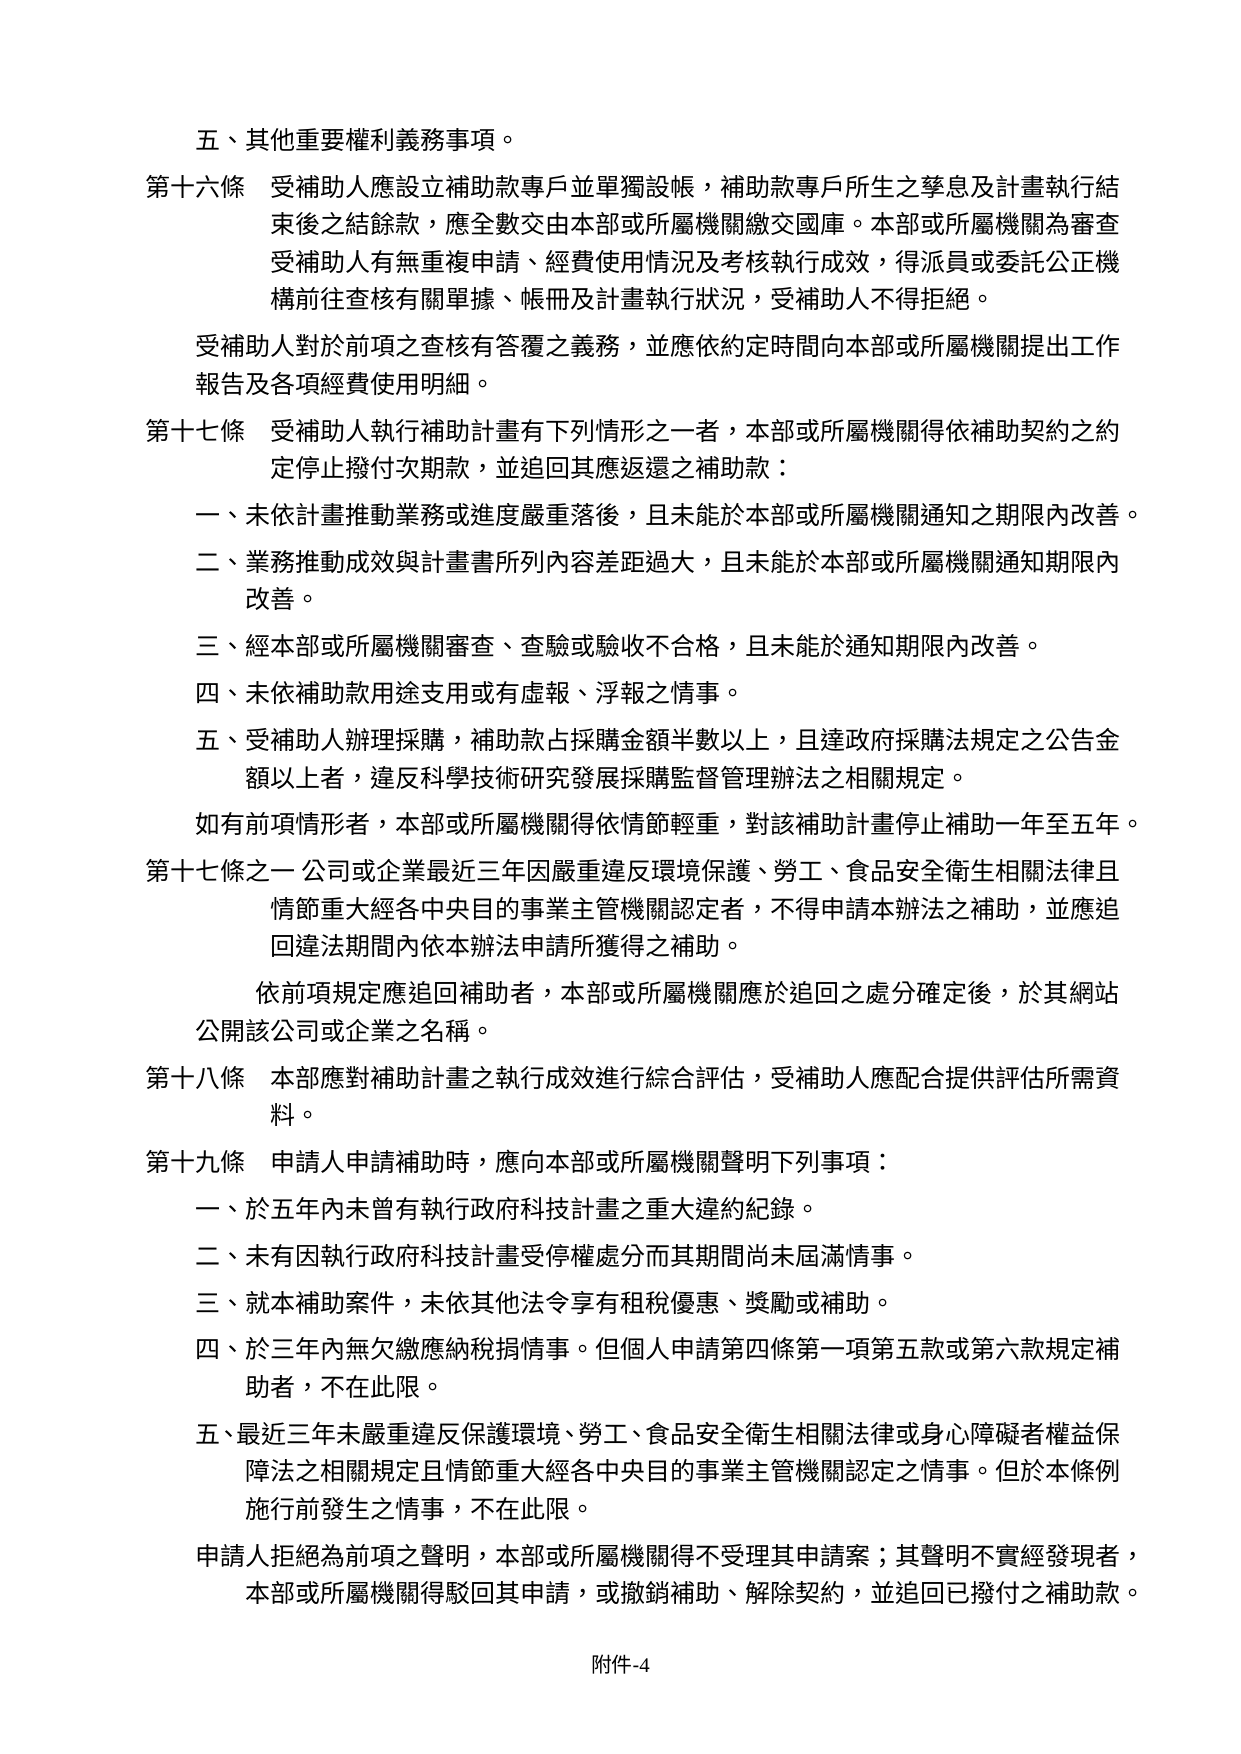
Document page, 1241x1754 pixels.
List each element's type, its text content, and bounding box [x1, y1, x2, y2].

text 第十七條 受補助人執行補助計畫有下列情形之一者，本部或所屬機關得依補助契約之約定停止撥付次期款，並追回其應返還之補助款： [145, 411, 1120, 486]
text 三、經本部或所屬機關審查、查驗或驗收不合格，且未能於通知期限內改善。 [195, 626, 1120, 664]
text 四、未依補助款用途支用或有虛報、浮報之情事。 [195, 673, 1120, 711]
text 一、於五年內未曾有執行政府科技計畫之重大違約紀錄。 [195, 1189, 1120, 1226]
text 五、其他重要權利義務事項。 [195, 120, 1120, 157]
text 受補助人對於前項之查核有答覆之義務，並應依約定時間向本部或所屬機關提出工作報告及各項經費使用明細。 [195, 326, 1120, 401]
text 四、於三年內無欠繳應納稅捐情事。但個人申請第四條第一項第五款或第六款規定補助者，不在此限。 [195, 1329, 1120, 1404]
text 第十六條 受補助人應設立補助款專戶並單獨設帳，補助款專戶所生之孳息及計畫執行結束後之結餘款，應全數交由本部或所屬機關繳交國庫。本部或所屬機關為審查受補助人有無重複申請、經費使用情況及考核執行成效，得派員或委託公正機構前往查核有關單據、帳冊及計畫執行狀況，受補助人不得拒絕。 [145, 167, 1120, 317]
text 依前項規定應追回補助者，本部或所屬機關應於追回之處分確定後，於其網站公開該公司或企業之名稱。 [195, 973, 1120, 1048]
text 申請人拒絕為前項之聲明，本部或所屬機關得不受理其申請案；其聲明不實經發現者，本部或所屬機關得駁回其申請，或撤銷補助、解除契約，並追回已撥付之補助款。 [195, 1536, 1120, 1611]
text 二、未有因執行政府科技計畫受停權處分而其期間尚未屆滿情事。 [195, 1236, 1120, 1273]
text 如有前項情形者，本部或所屬機關得依情節輕重，對該補助計畫停止補助一年至五年。 [195, 804, 1120, 842]
text 一、未依計畫推動業務或進度嚴重落後，且未能於本部或所屬機關通知之期限內改善。 [195, 495, 1120, 532]
text 第十七條之一 公司或企業最近三年因嚴重違反環境保護、勞工、食品安全衛生相關法律且情節重大經各中央目的事業主管機關認定者，不得申請本辦法之補助，並應追回違法期間內依本辦法申請所獲得之補助。 [145, 851, 1120, 964]
text 第十八條 本部應對補助計畫之執行成效進行綜合評估，受補助人應配合提供評估所需資料。 [145, 1057, 1120, 1132]
text 五、最近三年未嚴重違反保護環境、勞工、食品安全衛生相關法律或身心障礙者權益保障法之相關規定且情節重大經各中央目的事業主管機關認定之情事。但於本條例施行前發生之情事，不在此限。 [195, 1414, 1120, 1526]
text 五、受補助人辦理採購，補助款占採購金額半數以上，且達政府採購法規定之公告金額以上者，違反科學技術研究發展採購監督管理辦法之相關規定。 [195, 720, 1120, 795]
text 三、就本補助案件，未依其他法令享有租稅優惠、獎勵或補助。 [195, 1282, 1120, 1320]
text 第十九條 申請人申請補助時，應向本部或所屬機關聲明下列事項： [145, 1142, 1120, 1179]
text 二、業務推動成效與計畫書所列內容差距過大，且未能於本部或所屬機關通知期限內改善。 [195, 542, 1120, 617]
